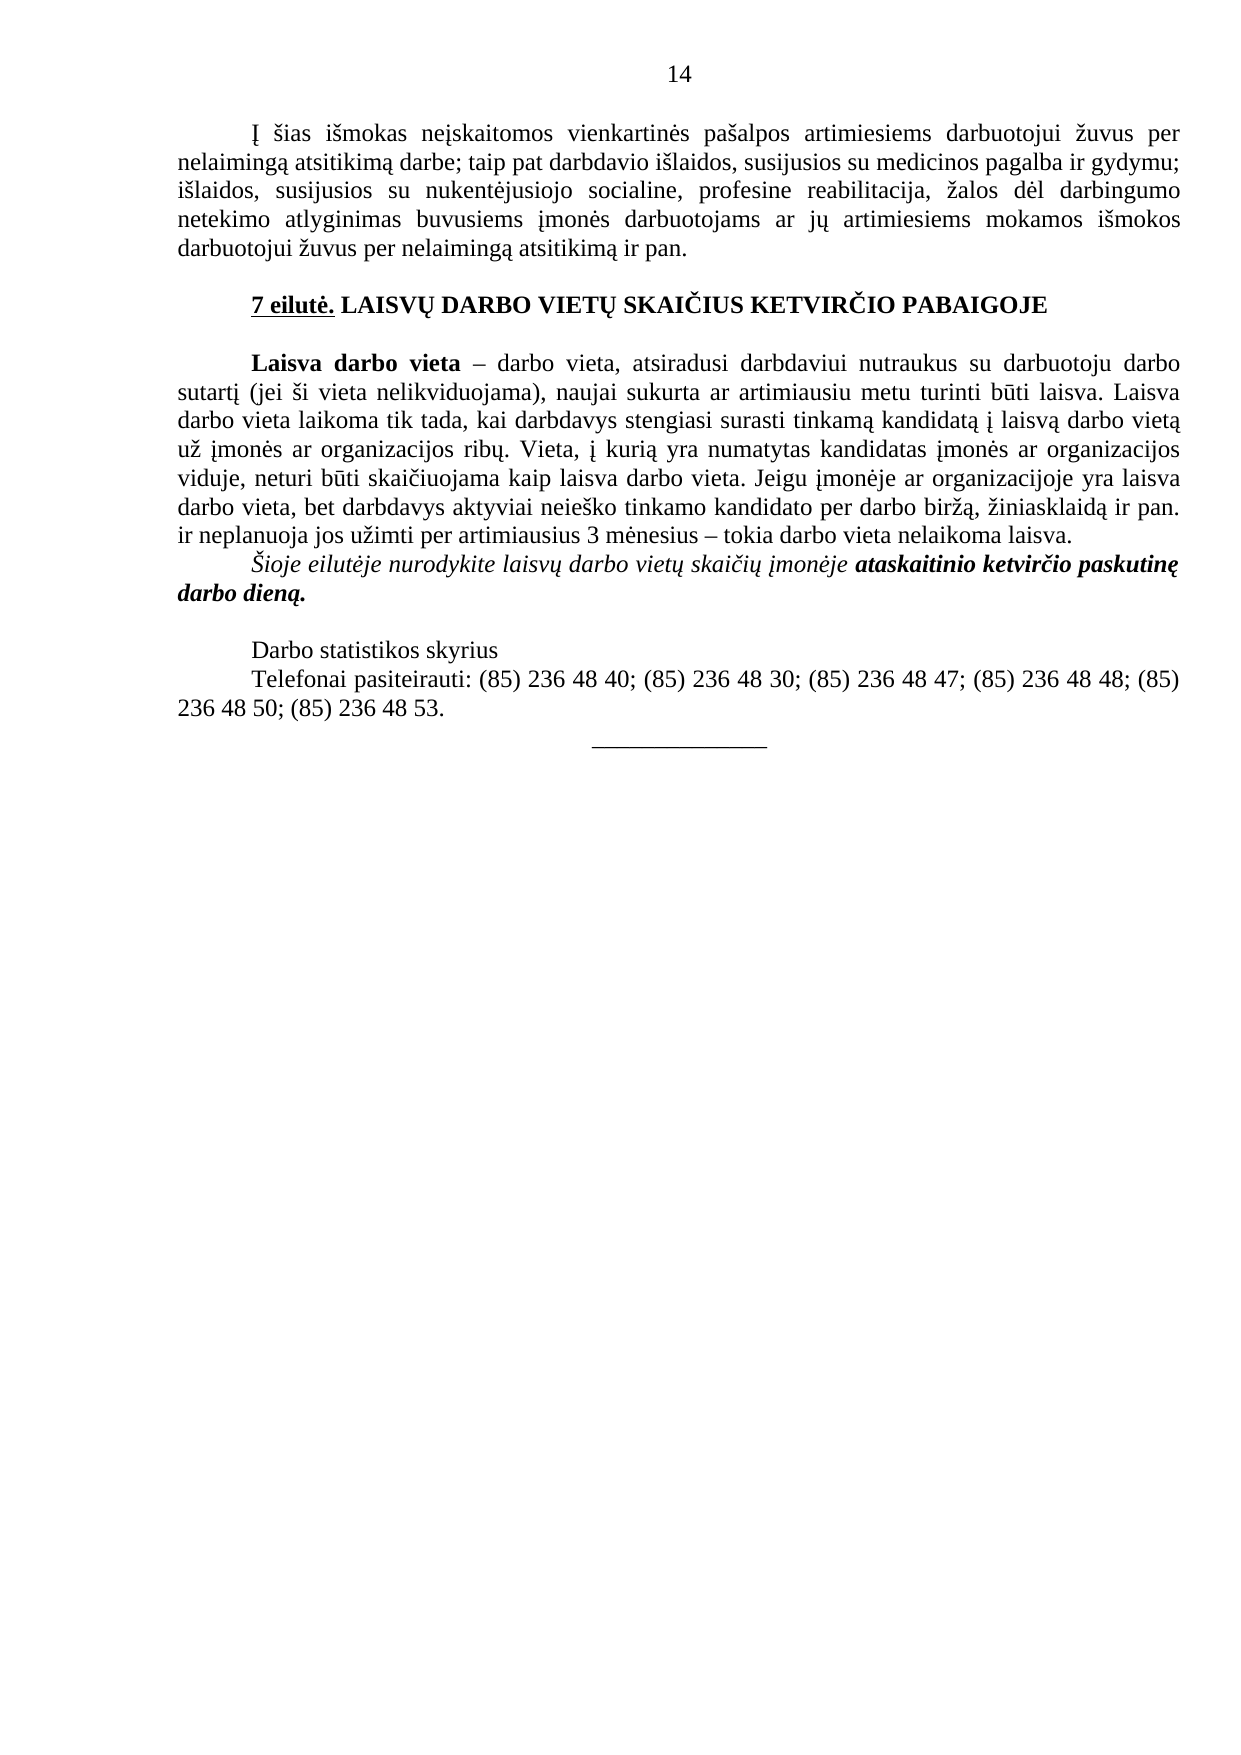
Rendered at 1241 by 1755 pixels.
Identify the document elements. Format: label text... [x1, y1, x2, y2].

text Telefonai pasiteirauti: (85) 236 48 40; (85) 236 48 30; (85) 236 48 47; (85) 236 48 48; (85) 236 48 50; (85) 236 48 53. [177, 664, 1181, 722]
text ______________ [177, 722, 1181, 751]
text Darbo statistikos skyrius [177, 636, 1181, 664]
text 7 eilutė. LAISVŲ DARBO VIETŲ SKAIČIUS KETVIRČIO PABAIGOJE [177, 291, 1181, 319]
text Šioje eilutėje nurodykite laisvų darbo vietų skaičių įmonėje ataskaitinio ketvirčio paskutinę darbo dieną. [177, 549, 1181, 607]
text Į šias išmokas neįskaitomos vienkartinės pašalpos artimiesiems darbuotojui žuvus per nelaimingą atsitikimą darbe; taip pat darbdavio išlaidos, susijusios su medicinos pagalba ir gydymu; išlaidos, susijusios su nukentėjusiojo socialine, profesine reabilitacija, žalos dėl darbingumo netekimo atlyginimas buvusiems įmonės darbuotojams ar jų artimiesiems mokamos išmokos darbuotojui žuvus per nelaimingą atsitikimą ir pan. [177, 118, 1181, 262]
text Laisva darbo vieta – darbo vieta, atsiradusi darbdaviui nutraukus su darbuotoju darbo sutartį (jei ši vieta nelikviduojama), naujai sukurta ar artimiausiu metu turinti būti laisva. Laisva darbo vieta laikoma tik tada, kai darbdavys stengiasi surasti tinkamą kandidatą į laisvą darbo vietą už įmonės ar organizacijos ribų. Vieta, į kurią yra numatytas kandidatas įmonės ar organizacijos viduje, neturi būti skaičiuojama kaip laisva darbo vieta. Jeigu įmonėje ar organizacijoje yra laisva darbo vieta, bet darbdavys aktyviai neieško tinkamo kandidato per darbo biržą, žiniasklaidą ir pan. ir neplanuoja jos užimti per artimiausius 3 mėnesius – tokia darbo vieta nelaikoma laisva. [177, 348, 1181, 549]
